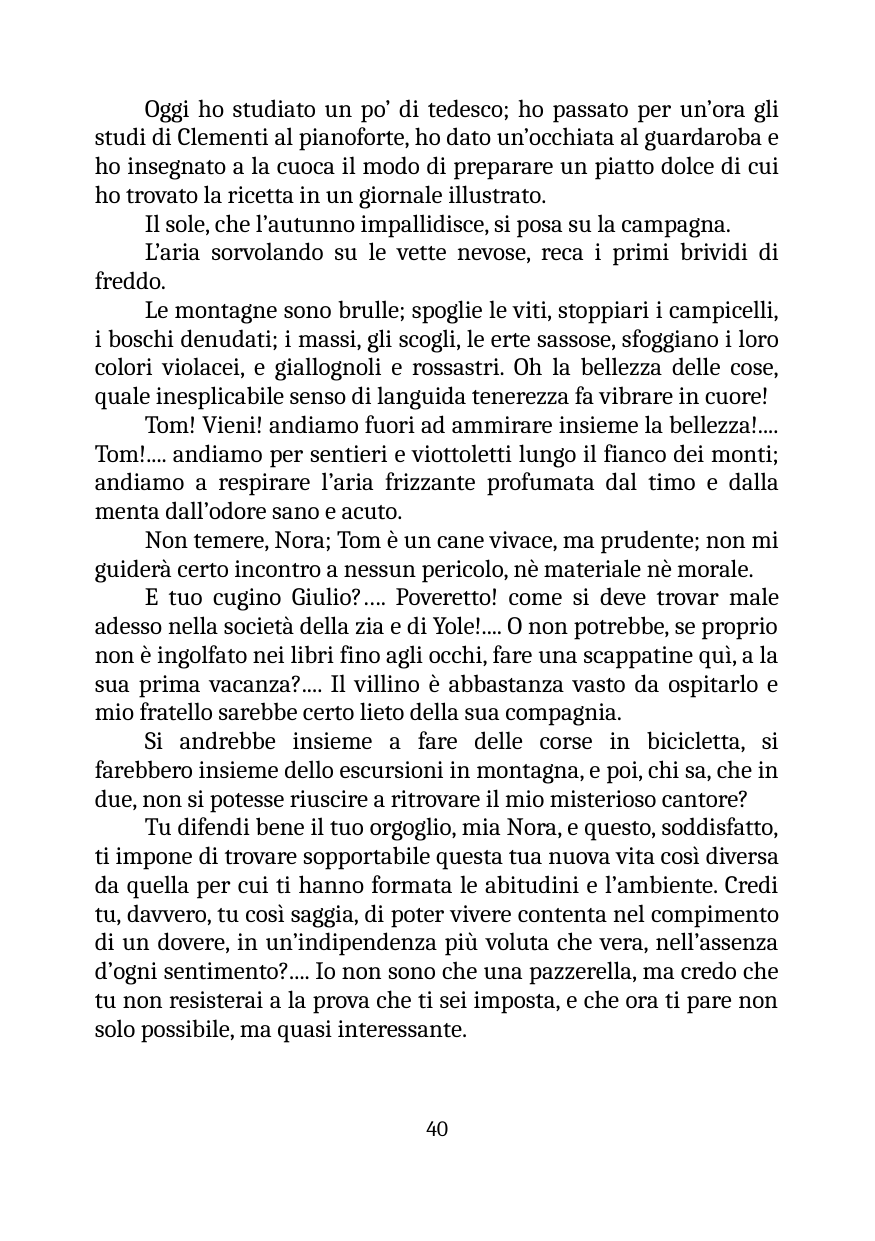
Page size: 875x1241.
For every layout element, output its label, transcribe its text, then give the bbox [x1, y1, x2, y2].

text E tuo cugino Giulio?…. Poveretto! come si deve trovar male adesso nella società della zia e di Yole!.... O non potrebbe, se proprio non è ingolfato nei libri fino agli occhi, fare una scappatine quì, a la sua prima vacanza?.... Il villino è abbastanza vasto da ospitarlo e mio fratello sarebbe certo lieto della sua compagnia. [94, 583, 779, 727]
text L’aria sorvolando su le vette nevose, reca i primi brividi di freddo. [94, 238, 779, 296]
text Oggi ho studiato un po’ di tedesco; ho passato per un’ora gli studi di Clementi al pianoforte, ho dato un’occhiata al guardaroba e ho insegnato a la cuoca il modo di preparare un piatto dolce di cui ho trovato la ricetta in un giornale illustrato. [94, 94, 779, 209]
text Tom! Vieni! andiamo fuori ad ammirare insieme la bellezza!.... Tom!.... andiamo per sentieri e viottoletti lungo il fianco dei monti; andiamo a respirare l’aria frizzante profumata dal timo e dalla menta dall’odore sano e acuto. [94, 411, 779, 526]
text Le montagne sono brulle; spoglie le viti, stoppiari i campicelli, i boschi denudati; i massi, gli scogli, le erte sassose, sfoggiano i loro colori violacei, e giallognoli e rossastri. Oh la bellezza delle cose, quale inesplicabile senso di languida tenerezza fa vibrare in cuore! [94, 296, 779, 411]
text Si andrebbe insieme a fare delle corse in bicicletta, si farebbero insieme dello escursioni in montagna, e poi, chi sa, che in due, non si potesse riuscire a ritrovare il mio misterioso cantore? [94, 727, 779, 813]
text Il sole, che l’autunno impallidisce, si posa su la campagna. [94, 209, 779, 238]
text Tu difendi bene il tuo orgoglio, mia Nora, e questo, soddisfatto, ti impone di trovare sopportabile questa tua nuova vita così diversa da quella per cui ti hanno formata le abitudini e l’ambiente. Credi tu, davvero, tu così saggia, di poter vivere contenta nel compimento di un dovere, in un’indipendenza più voluta che vera, nell’assenza d’ogni sentimento?.... Io non sono che una pazzerella, ma credo che tu non resisterai a la prova che ti sei imposta, e che ora ti pare non solo possibile, ma quasi interessante. [94, 813, 779, 1043]
text Non temere, Nora; Tom è un cane vivace, ma prudente; non mi guiderà certo incontro a nessun pericolo, nè materiale nè morale. [94, 526, 779, 583]
